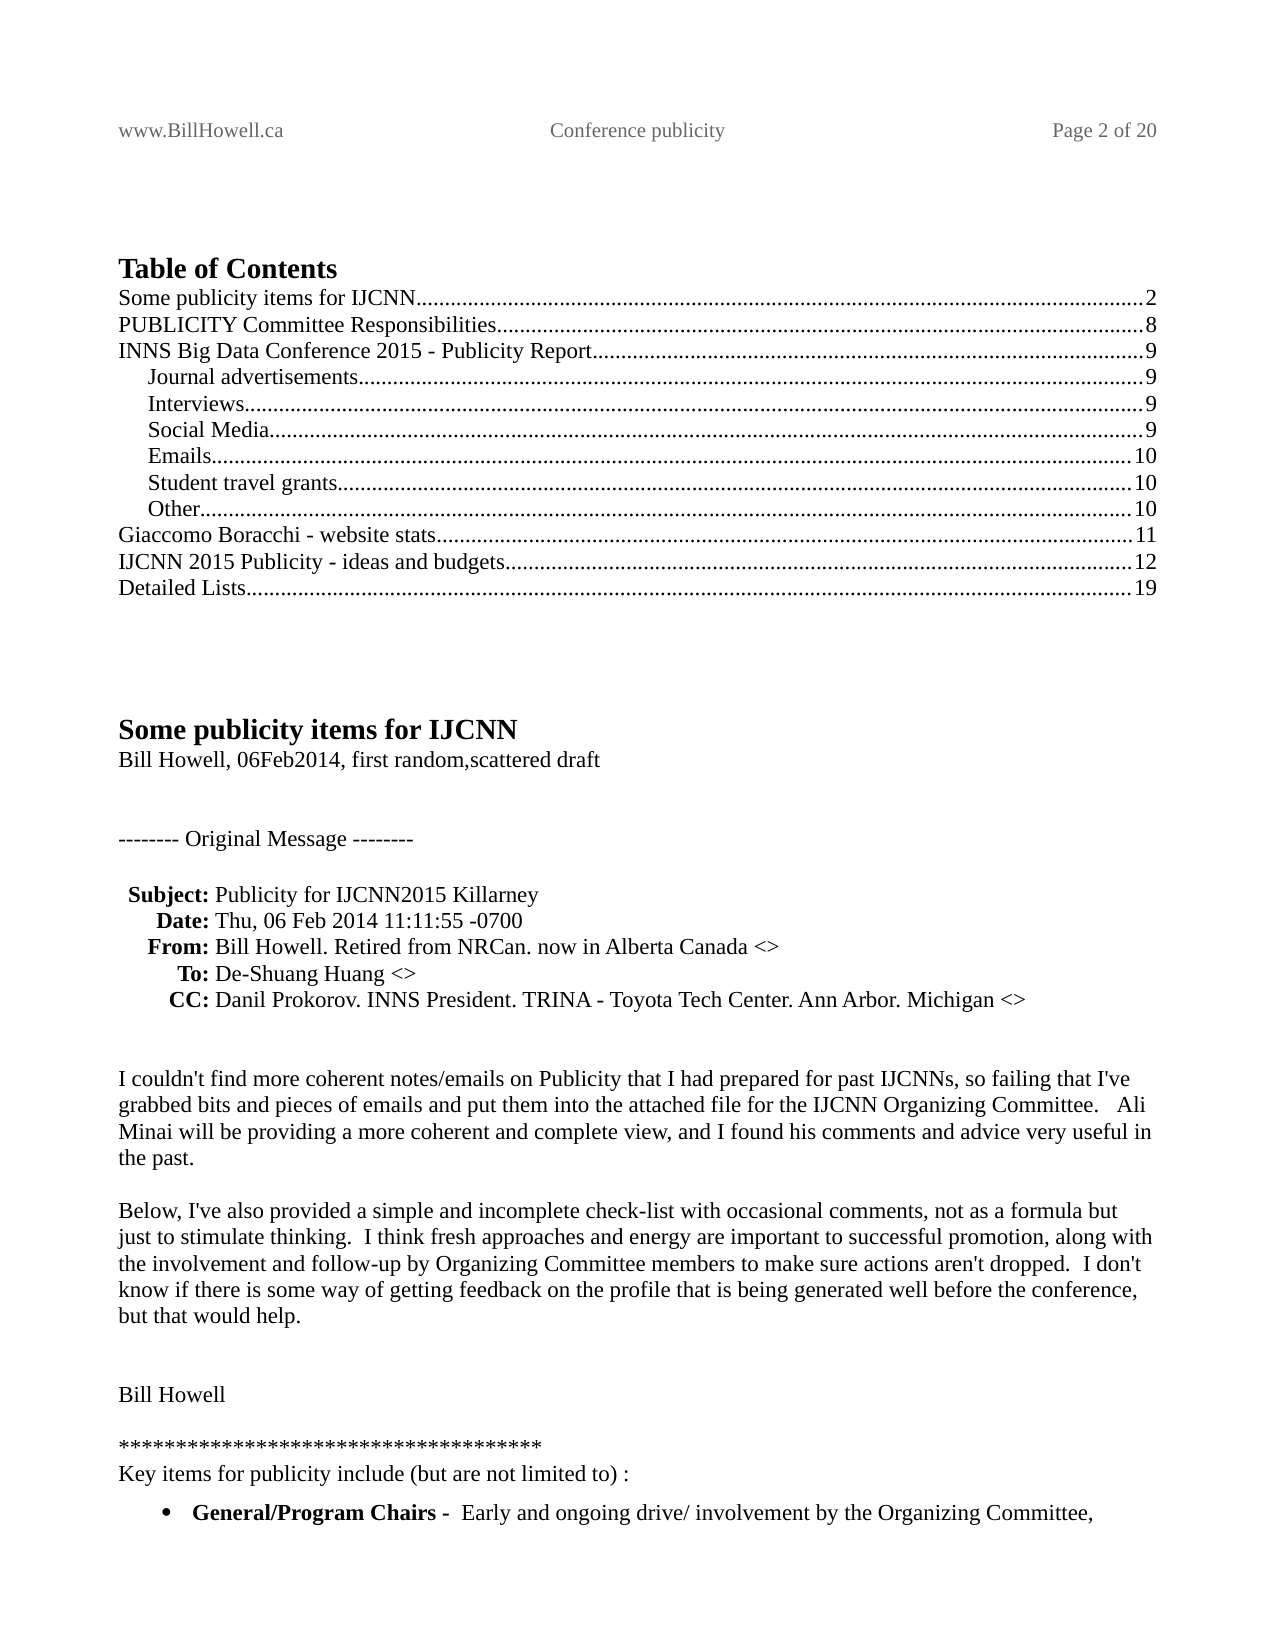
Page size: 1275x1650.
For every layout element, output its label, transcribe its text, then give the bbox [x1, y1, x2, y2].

text PUBLICITY Committee Responsibilities 8 [118, 311, 1157, 337]
subtitle Some publicity items for IJCNN [118, 712, 1157, 746]
table_cell De-Shuang Huang <> [215, 960, 1157, 986]
table_cell Date: [118, 907, 215, 933]
table_cell Thu, 06 Feb 2014 11:11:55 -0700 [215, 907, 1157, 933]
text Bill Howell, 06Feb2014, first random,scattered draft [118, 746, 1157, 772]
text Journal advertisements 9 [148, 363, 1157, 390]
text -------- Original Message -------- [118, 825, 1157, 851]
text INNS Big Data Conference 2015 - Publicity Report 9 [118, 337, 1157, 363]
table_cell Bill Howell. Retired from NRCan. now in Alberta Canada <> [215, 933, 1157, 960]
table_cell To: [118, 960, 215, 986]
text Detailed Lists 19 [118, 574, 1157, 601]
text Student travel grants 10 [148, 469, 1157, 495]
table_header Subject: [118, 881, 215, 907]
text Below, I've also provided a simple and incomplete check-list with occasional comments, not as a formula but just to stimulate thinking. I think fresh approaches and energy are important to successful promotion, along with the involvement and follow-up by Organizing Committee members to make sure actions aren't dropped. I don't know if there is some way of getting feedback on the profile that is being generated well before the conference, but that would help. Bill Howell ************************************* Key items for publicity include (but are not limited to) : [118, 1171, 1157, 1487]
text IJCNN 2015 Publicity - ideas and budgets 12 [118, 548, 1157, 574]
text Some publicity items for IJCNN 2 [118, 284, 1157, 311]
table_cell CC: [118, 986, 215, 1012]
text Giaccomo Boracchi - website stats 11 [118, 521, 1157, 548]
list General/Program Chairs - Early and ongoing drive/ involvement by the Organizing Committee, [162, 1499, 1157, 1526]
text I couldn't find more coherent notes/emails on Publicity that I had prepared for past IJCNNs, so failing that I've grabbed bits and pieces of emails and put them into the attached file for the IJCNN Organizing Committee. Ali Minai will be providing a more coherent and complete view, and I found his comments and advice very useful in the past. [118, 1012, 1157, 1171]
text Other 10 [148, 495, 1157, 521]
table_cell Danil Prokorov. INNS President. TRINA - Toyota Tech Center. Ann Arbor. Michigan <> [215, 986, 1157, 1012]
text Social Media 9 [148, 416, 1157, 442]
text Emails 10 [148, 442, 1157, 469]
table_cell From: [118, 933, 215, 960]
text Table of Contents [118, 251, 1157, 284]
table_header Publicity for IJCNN2015 Killarney [215, 881, 1157, 907]
text Interviews 9 [148, 390, 1157, 416]
